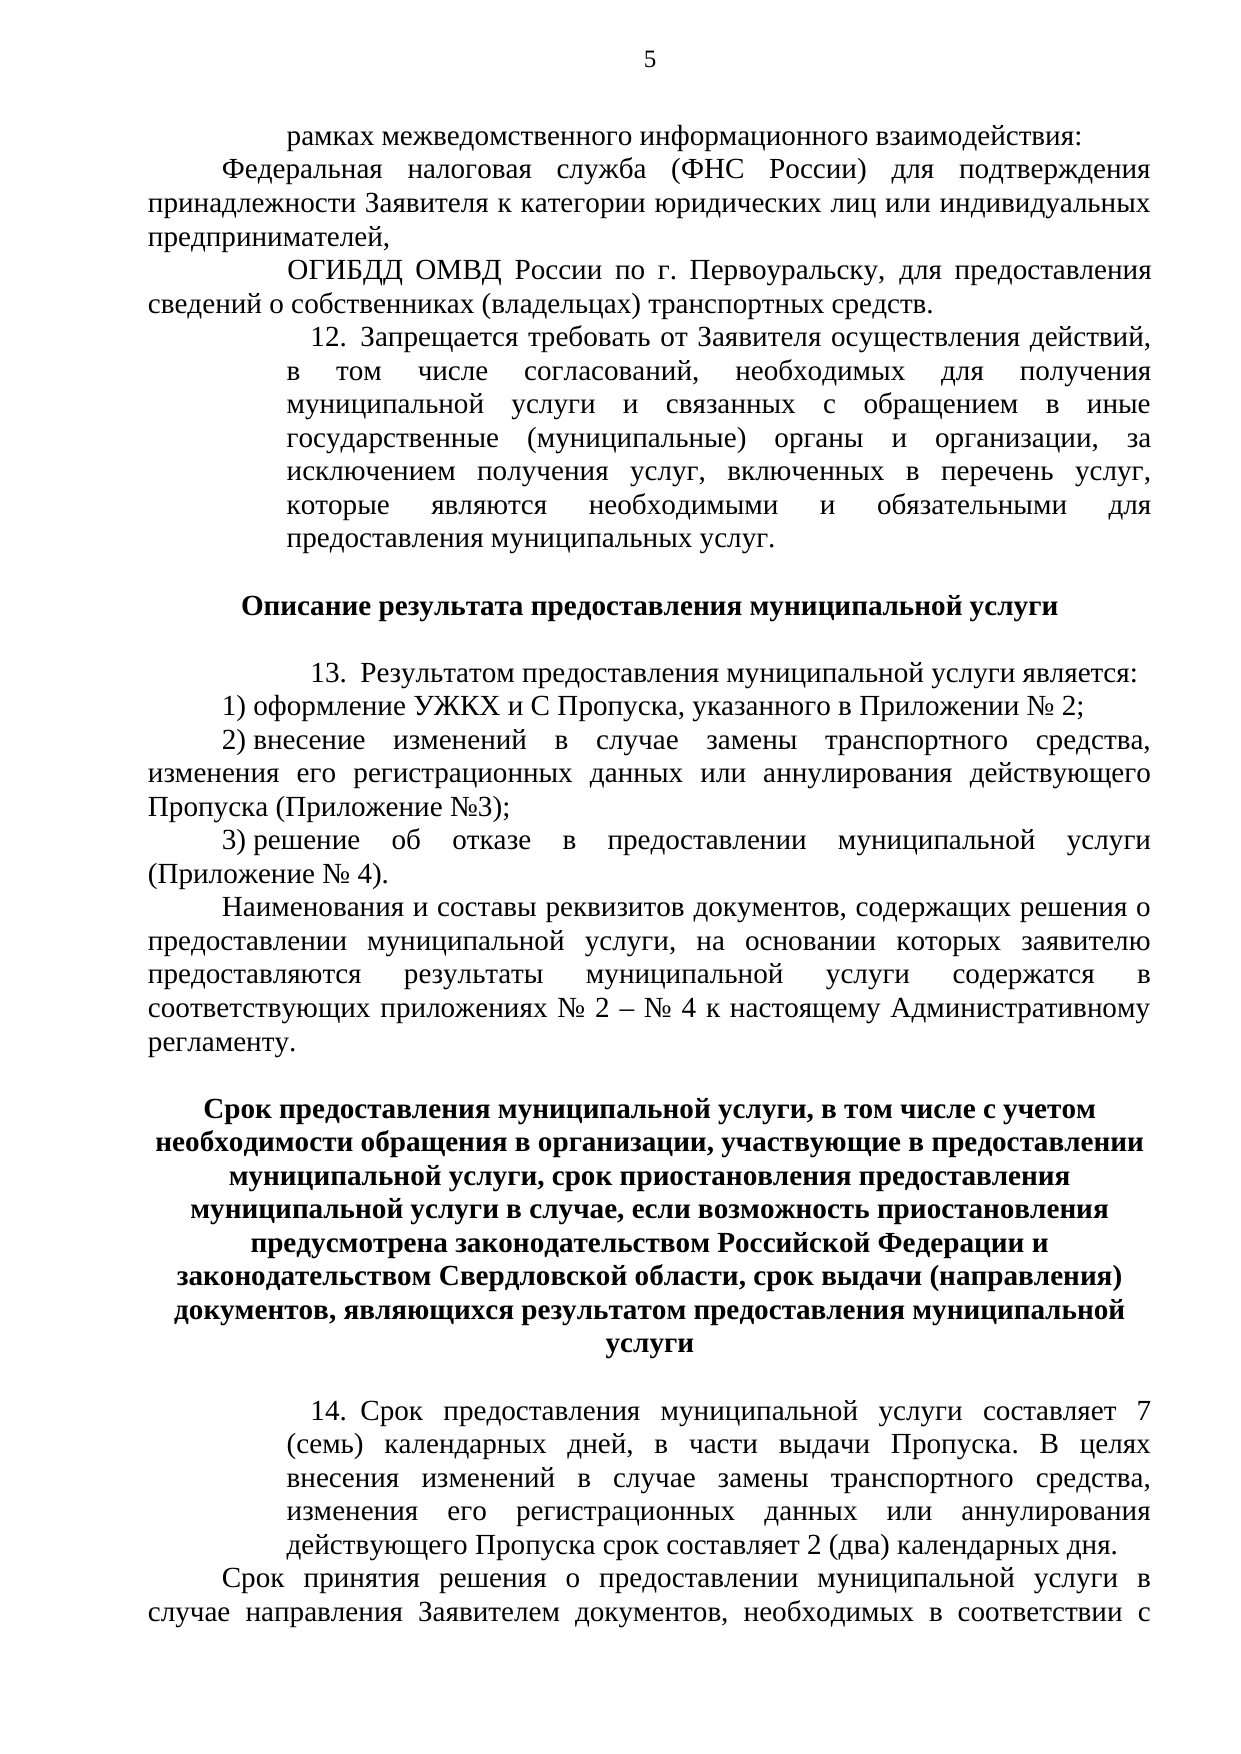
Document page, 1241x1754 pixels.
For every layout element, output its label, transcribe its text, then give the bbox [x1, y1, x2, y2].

text Срок принятия решения о предоставлении муниципальной услуги в случае направления Заявителем документов, необходимых в соответствии с [148, 1560, 1152, 1627]
list Результатом предоставления муниципальной услуги является: [236, 655, 1152, 688]
title Описание результата предоставления муниципальной услуги [148, 588, 1152, 621]
text Федеральная налоговая служба (ФНС России) для подтверждения принадлежности Заявителя к категории юридических лиц или индивидуальных предпринимателей, [148, 152, 1152, 252]
title Срок предоставления муниципальной услуги, в том числе с учетом необходимости обращения в организации, участвующие в предоставлении муниципальной услуги, срок приостановления предоставления муниципальной услуги в случае, если возможность приостановления предусмотрена законодательством Российской Федерации и законодательством Свердловской области, срок выдачи (направления) документов, являющихся результатом предоставления муниципальной услуги [148, 1091, 1152, 1359]
text 1) оформление УЖКХ и С Пропуска, указанного в Приложении № 2; [148, 688, 1152, 722]
list рамках межведомственного информационного взаимодействия: [236, 118, 1152, 152]
text 3) решение об отказе в предоставлении муниципальной услуги (Приложение № 4). [148, 822, 1152, 889]
list Срок предоставления муниципальной услуги составляет 7 (семь) календарных дней, в части выдачи Пропуска. В целях внесения изменений в случае замены транспортного средства, изменения его регистрационных данных или аннулирования действующего Пропуска срок составляет 2 (два) календарных дня. [236, 1393, 1152, 1560]
list Запрещается требовать от Заявителя осуществления действий, в том числе согласований, необходимых для получения муниципальной услуги и связанных с обращением в иные государственные (муниципальные) органы и организации, за исключением получения услуг, включенных в перечень услуг, которые являются необходимыми и обязательными для предоставления муниципальных услуг. [236, 319, 1152, 554]
text ОГИБДД ОМВД России по г. Первоуральску, для предоставления сведений о собственниках (владельцах) транспортных средств. [148, 252, 1152, 319]
text Наименования и составы реквизитов документов, содержащих решения о предоставлении муниципальной услуги, на основании которых заявителю предоставляются результаты муниципальной услуги содержатся в соответствующих приложениях № 2 – № 4 к настоящему Административному регламенту. [148, 889, 1152, 1057]
text 2) внесение изменений в случае замены транспортного средства, изменения его регистрационных данных или аннулирования действующего Пропуска (Приложение №3); [148, 722, 1152, 822]
